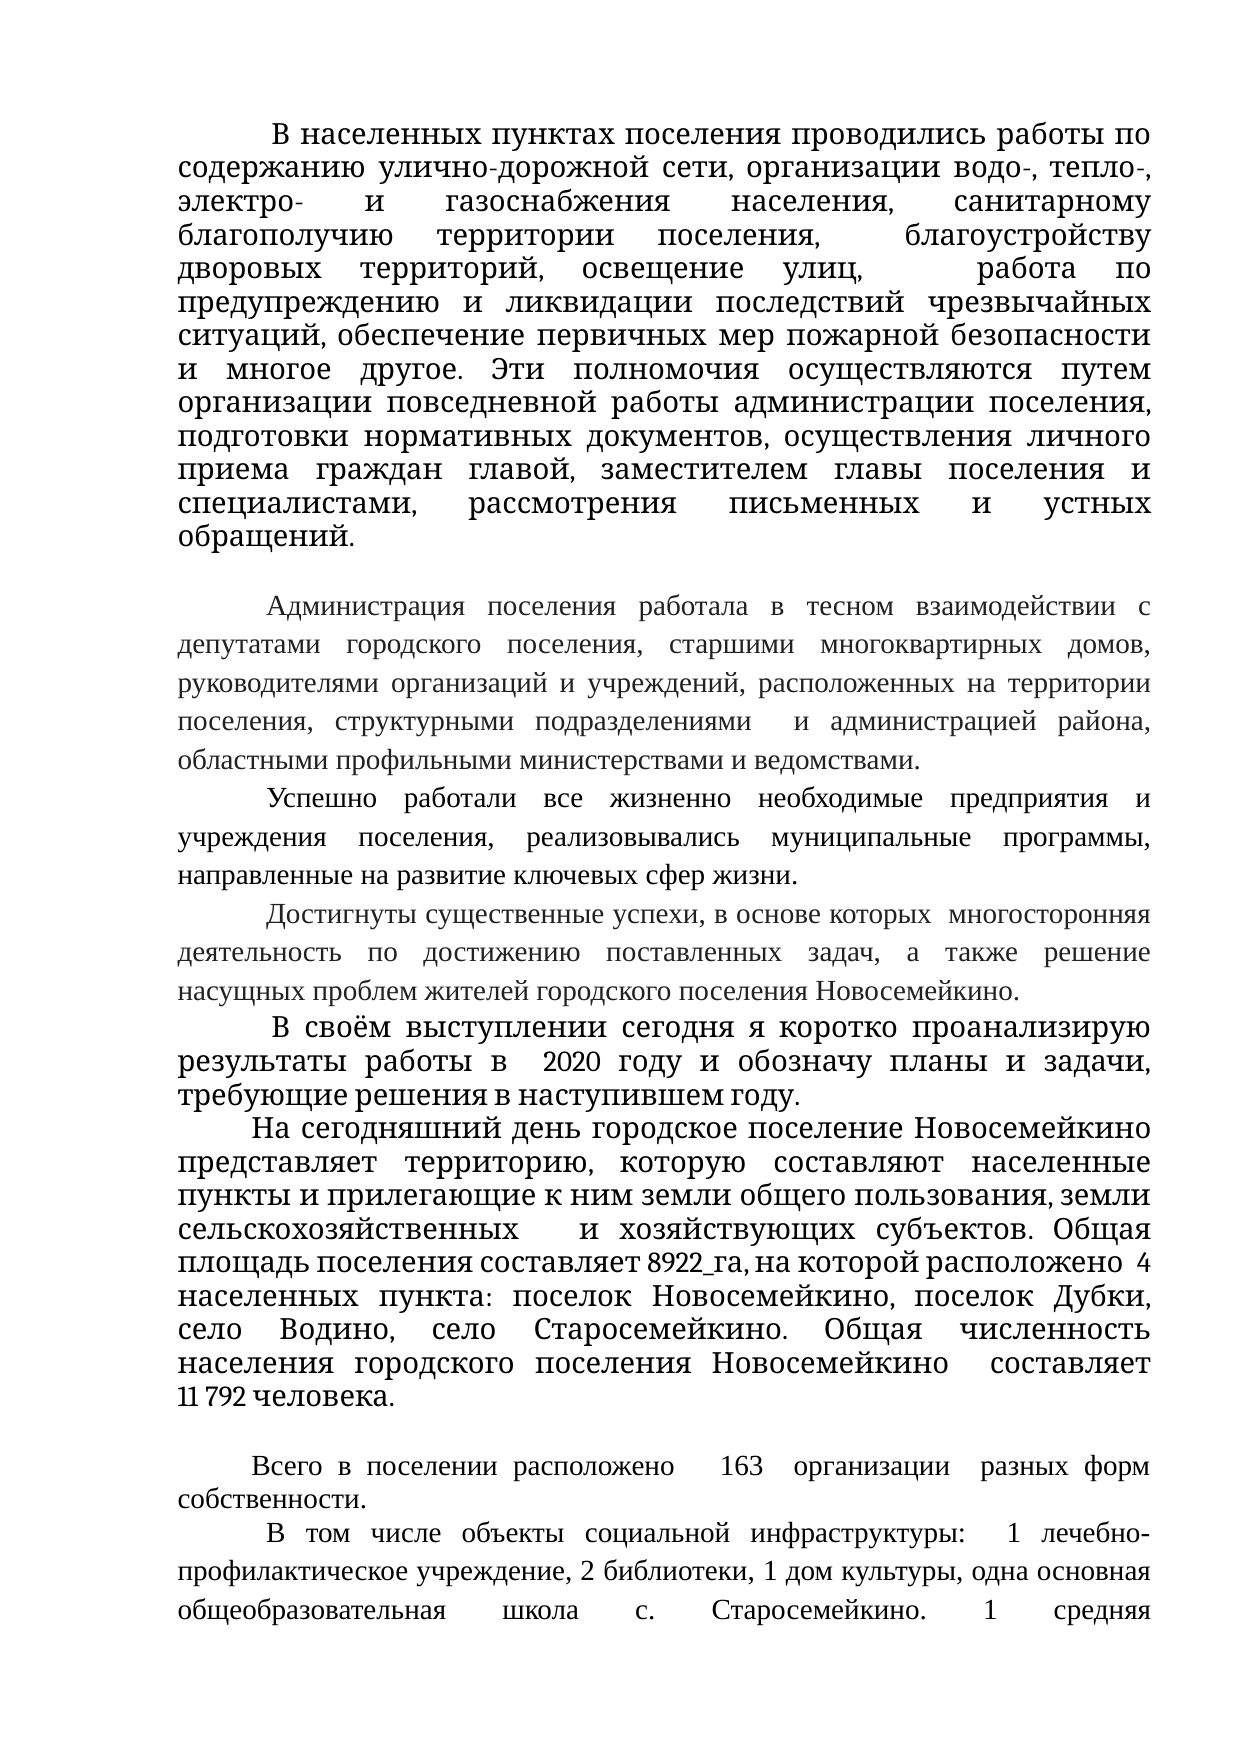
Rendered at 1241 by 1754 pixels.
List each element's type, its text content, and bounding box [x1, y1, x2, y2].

text В населенных пунктах поселения проводились работы по содержанию улично-дорожной сети, организации водо-, тепло-, электро- и газоснабжения населения, санитарному благополучию территории поселения, благоустройству дворовых территорий, освещение улиц, работа по предупреждению и ликвидации последствий чрезвычайных ситуаций, обеспечение первичных мер пожарной безопасности и многое другое. Эти полномочия осуществляются путем организации повседневной работы администрации поселения, подготовки нормативных документов, осуществления личного приема граждан главой, заместителем главы поселения и специалистами, рассмотрения письменных и устных обращений. [177, 118, 1152, 554]
text Всего в поселении расположено 163 организации разных форм собственности. [177, 1448, 1152, 1515]
text На сегодняшний день городское поселение Новосемейкино представляет территорию, которую составляют населенные пункты и прилегающие к ним земли общего пользования, земли сельскохозяйственных и хозяйствующих субъектов. Общая площадь поселения составляет 8922_га, на которой расположено 4 населенных пункта: поселок Новосемейкино, поселок Дубки, село Водино, село Старосемейкино. Общая численность населения городского поселения Новосемейкино составляет 11 792 человека. [177, 1112, 1152, 1414]
text В том числе объекты социальной инфраструктуры: 1 лечебно-профилактическое учреждение, 2 библиотеки, 1 дом культуры, одна основная общеобразовательная школа с. Старосемейкино. 1 средняя [177, 1515, 1152, 1625]
text Успешно работали все жизненно необходимые предприятия и учреждения поселения, реализовывались муниципальные программы, направленные на развитие ключевых сфер жизни. [177, 780, 1152, 891]
text Достигнуты существенные успехи, в основе которых многосторонняя деятельность по достижению поставленных задач, а также решение насущных проблем жителей городского поселения Новосемейкино. [177, 896, 1152, 1007]
text Администрация поселения работала в тесном взаимодействии с депутатами городского поселения, старшими многоквартирных домов, руководителями организаций и учреждений, расположенных на территории поселения, структурными подразделениями и администрацией района, областными профильными министерствами и ведомствами. [177, 588, 1152, 775]
text В своём выступлении сегодня я коротко проанализирую результаты работы в 2020 году и обозначу планы и задачи, требующие решения в наступившем году. [177, 1012, 1152, 1112]
